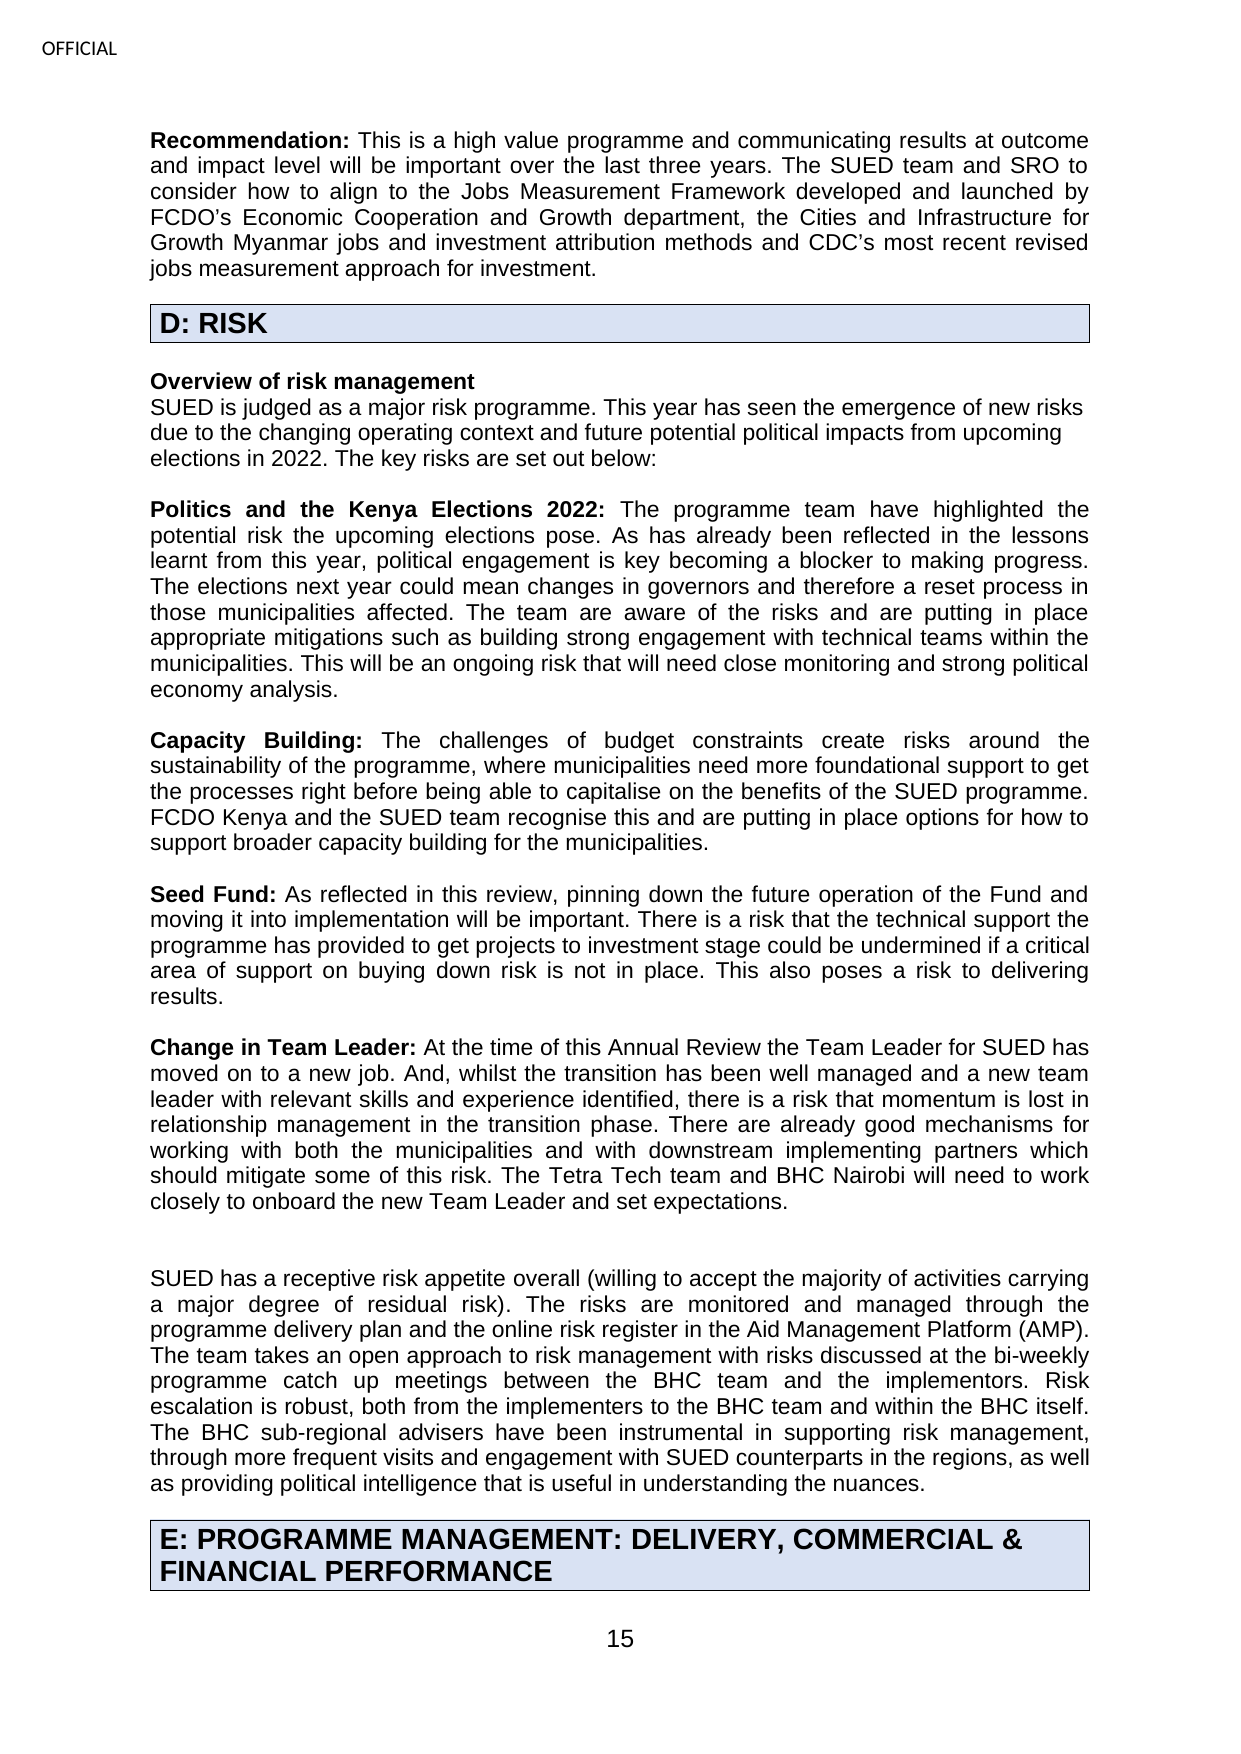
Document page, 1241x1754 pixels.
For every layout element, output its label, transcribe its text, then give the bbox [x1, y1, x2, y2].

text Change in Team Leader: At the time of this Annual Review the Team Leader for SUED has moved on to a new job. And, whilst the transition has been well managed and a new team leader with relevant skills and experience identified, there is a risk that momentum is lost in relationship management in the transition phase. There are already good mechanisms for working with both the municipalities and with downstream implementing partners which should mitigate some of this risk. The Tetra Tech team and BHC Nairobi will need to work closely to onboard the new Team Leader and set expectations. [150, 1035, 1090, 1214]
text E: PROGRAMME MANAGEMENT: DELIVERY, COMMERCIAL & FINANCIAL PERFORMANCE [151, 1521, 1089, 1590]
text Capacity Building: The challenges of budget constraints create risks around the sustainability of the programme, where municipalities need more foundational support to get the processes right before being able to capitalise on the benefits of the SUED programme. FCDO Kenya and the SUED team recognise this and are putting in place options for how to support broader capacity building for the municipalities. [150, 727, 1090, 856]
text SUED has a receptive risk appetite overall (willing to accept the majority of activities carrying a major degree of residual risk). The risks are monitored and managed through the programme delivery plan and the online risk register in the Aid Management Platform (AMP). The team takes an open approach to risk management with risks discussed at the bi-weekly programme catch up meetings between the BHC team and the implementors. Risk escalation is robust, both from the implementers to the BHC team and within the BHC itself. The BHC sub-regional advisers have been instrumental in supporting risk management, through more frequent visits and engagement with SUED counterparts in the regions, as well as providing political intelligence that is useful in understanding the nuances. [150, 1266, 1090, 1496]
text Politics and the Kenya Elections 2022: The programme team have highlighted the potential risk the upcoming elections pose. As has already been reflected in the lessons learnt from this year, political engagement is key becoming a blocker to making progress. The elections next year could mean changes in governors and therefore a reset process in those municipalities affected. The team are aware of the risks and are putting in place appropriate mitigations such as building strong engagement with technical teams within the municipalities. This will be an ongoing risk that will need close monitoring and strong political economy analysis. [150, 497, 1090, 702]
text Recommendation: This is a high value programme and communicating results at outcome and impact level will be important over the last three years. The SUED team and SRO to consider how to align to the Jobs Measurement Framework developed and launched by FCDO’s Economic Cooperation and Growth department, the Cities and Infrastructure for Growth Myanmar jobs and investment attribution methods and CDC’s most recent revised jobs measurement approach for investment. [150, 127, 1090, 281]
text Seed Fund: As reflected in this review, pinning down the future operation of the Fund and moving it into implementation will be important. There is a risk that the technical support the programme has provided to get projects to investment stage could be undermined if a critical area of support on buying down risk is not in place. This also poses a risk to delivering results. [150, 881, 1090, 1009]
text D: RISK [151, 305, 1089, 342]
text SUED is judged as a major risk programme. This year has seen the emergence of new risks due to the changing operating context and future potential political impacts from upcoming elections in 2022. The key risks are set out below: [150, 394, 1090, 471]
text Overview of risk management [150, 369, 1090, 394]
